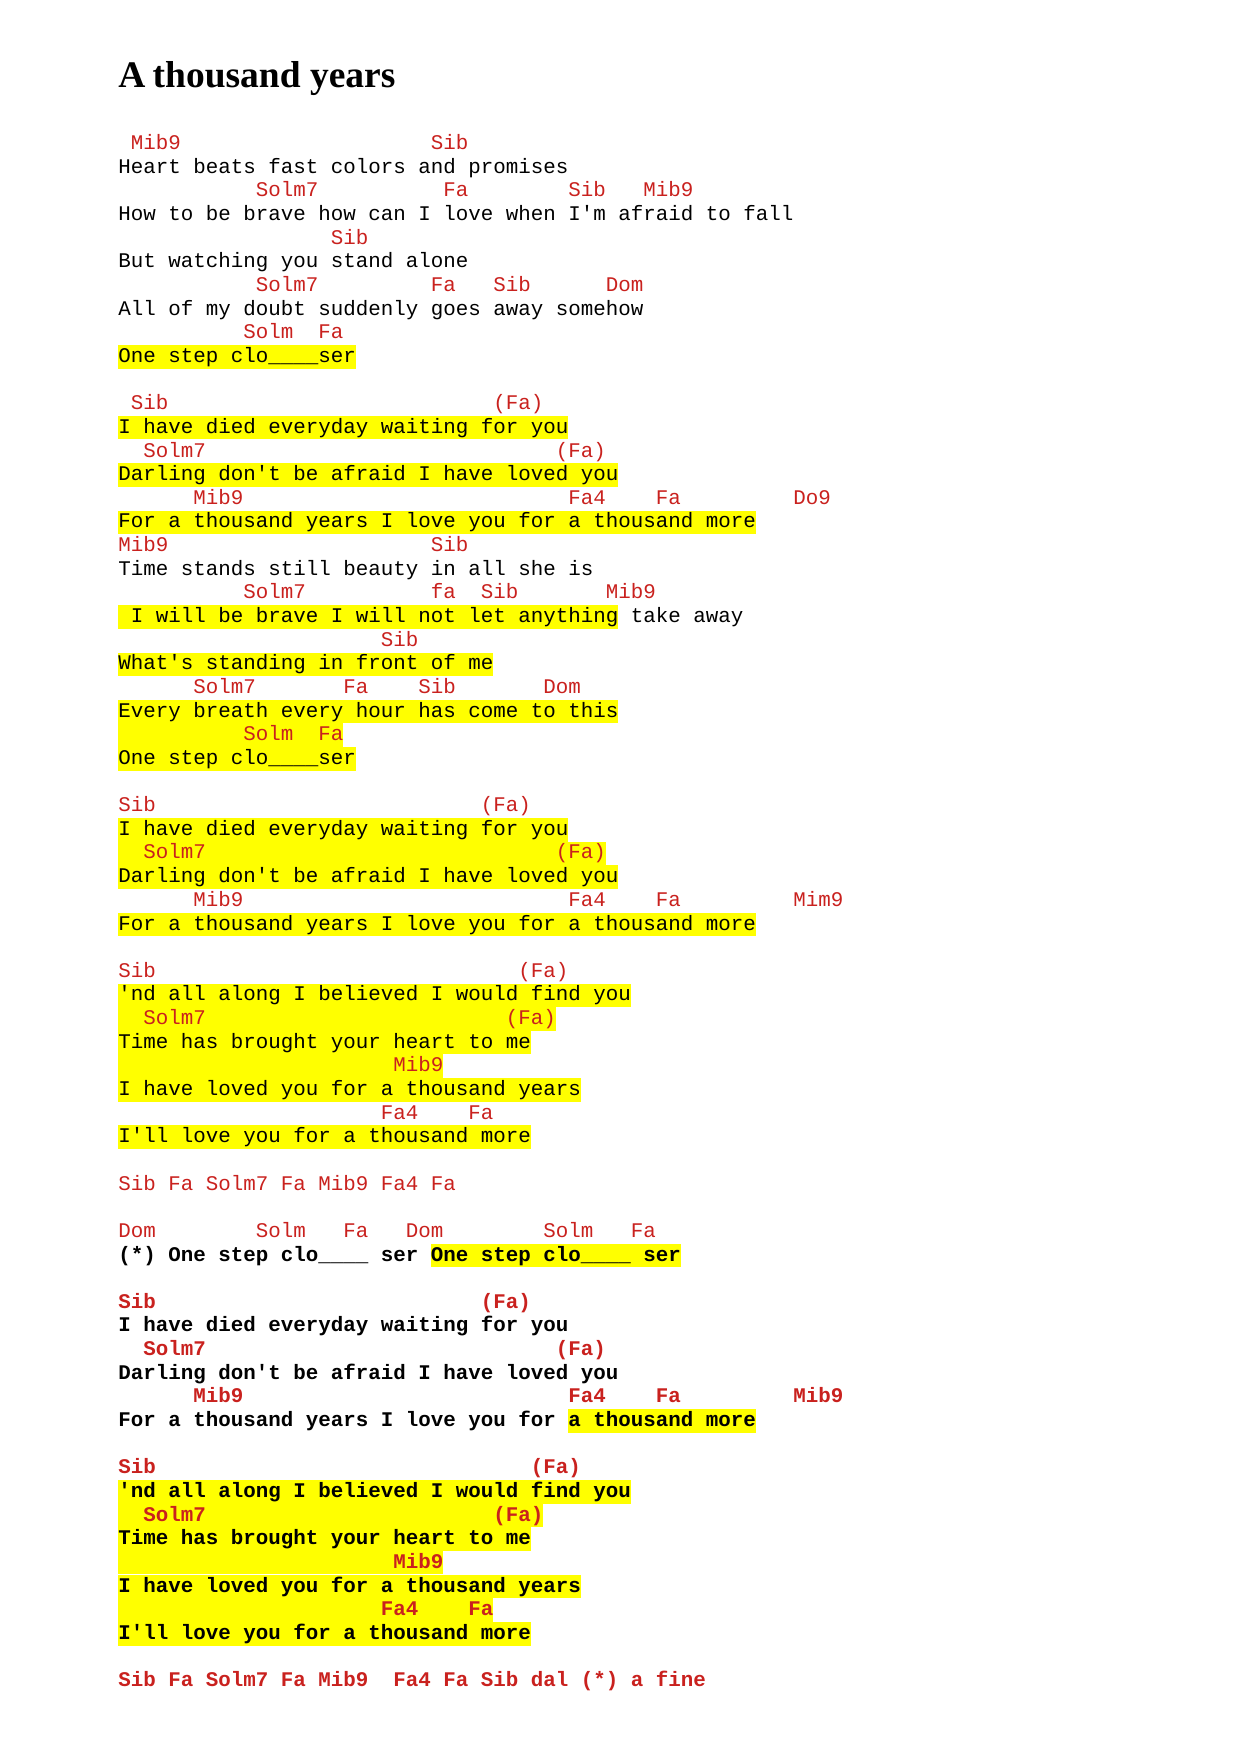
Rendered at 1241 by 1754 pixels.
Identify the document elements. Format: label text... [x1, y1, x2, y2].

text Time stands still beauty in all she is [118, 558, 1122, 581]
text Mib9 [118, 1551, 1122, 1574]
subtitle A thousand years [118, 53, 1122, 96]
text 'nd all along I believed I would find you [118, 1480, 1122, 1504]
text One step clo____ser [118, 345, 1122, 369]
text For a thousand years I love you for a thousand more [118, 912, 1122, 936]
text Solm7 Fa Sib Dom [118, 274, 1122, 298]
text Solm Fa [118, 321, 1122, 345]
text Heart beats fast colors and promises [118, 156, 1122, 179]
text Mib9 Sib [118, 132, 1122, 156]
text Mib9 Fa4 Fa Mib9 [118, 1385, 1122, 1409]
text Solm7 (Fa) [118, 1504, 1122, 1527]
text Sib (Fa) [118, 392, 1122, 416]
text Mib9 Sib [118, 534, 1122, 558]
text (*) One step clo____ ser One step clo____ ser [118, 1243, 1122, 1267]
text I'll love you for a thousand more [118, 1622, 1122, 1646]
text Mib9 Fa4 Fa Do9 [118, 487, 1122, 511]
text Solm7 (Fa) [118, 1007, 1122, 1031]
text How to be brave how can I love when I'm afraid to fall [118, 203, 1122, 227]
text But watching you stand alone [118, 250, 1122, 274]
text Sib [118, 629, 1122, 652]
text Darling don't be afraid I have loved you [118, 463, 1122, 487]
text Mib9 [118, 1054, 1122, 1078]
text Time has brought your heart to me [118, 1031, 1122, 1054]
text Every breath every hour has come to this [118, 700, 1122, 723]
text Mib9 Fa4 Fa Mim9 [118, 889, 1122, 912]
text Sib [118, 227, 1122, 250]
text Fa4 Fa [118, 1102, 1122, 1125]
text 'nd all along I believed I would find you [118, 983, 1122, 1007]
text Sib Fa Solm7 Fa Mib9 Fa4 Fa [118, 1173, 1122, 1196]
text I have died everyday waiting for you [118, 818, 1122, 842]
text For a thousand years I love you for a thousand more [118, 511, 1122, 534]
text Dom Solm Fa Dom Solm Fa [118, 1220, 1122, 1243]
text For a thousand years I love you for a thousand more [118, 1409, 1122, 1433]
text Sib (Fa) [118, 960, 1122, 983]
text What's standing in front of me [118, 652, 1122, 676]
text I will be brave I will not let anything take away [118, 605, 1122, 629]
text Solm7 fa Sib Mib9 [118, 581, 1122, 605]
text Sib (Fa) [118, 794, 1122, 818]
text Solm7 Fa Sib Mib9 [118, 179, 1122, 203]
text All of my doubt suddenly goes away somehow [118, 298, 1122, 321]
text I have loved you for a thousand years [118, 1078, 1122, 1102]
text Time has brought your heart to me [118, 1527, 1122, 1551]
text Darling don't be afraid I have loved you [118, 865, 1122, 889]
text Solm7 (Fa) [118, 842, 1122, 865]
text I'll love you for a thousand more [118, 1125, 1122, 1149]
text I have loved you for a thousand years [118, 1574, 1122, 1598]
text Solm Fa [118, 723, 1122, 747]
text One step clo____ser [118, 747, 1122, 771]
text Solm7 Fa Sib Dom [118, 676, 1122, 700]
text Solm7 (Fa) [118, 439, 1122, 463]
text I have died everyday waiting for you [118, 416, 1122, 439]
text I have died everyday waiting for you [118, 1314, 1122, 1338]
text Sib Fa Solm7 Fa Mib9 Fa4 Fa Sib dal (*) a fine [118, 1669, 1122, 1693]
text Sib (Fa) [118, 1291, 1122, 1314]
text Fa4 Fa [118, 1598, 1122, 1622]
text Darling don't be afraid I have loved you [118, 1362, 1122, 1385]
text Solm7 (Fa) [118, 1338, 1122, 1362]
text Sib (Fa) [118, 1456, 1122, 1480]
